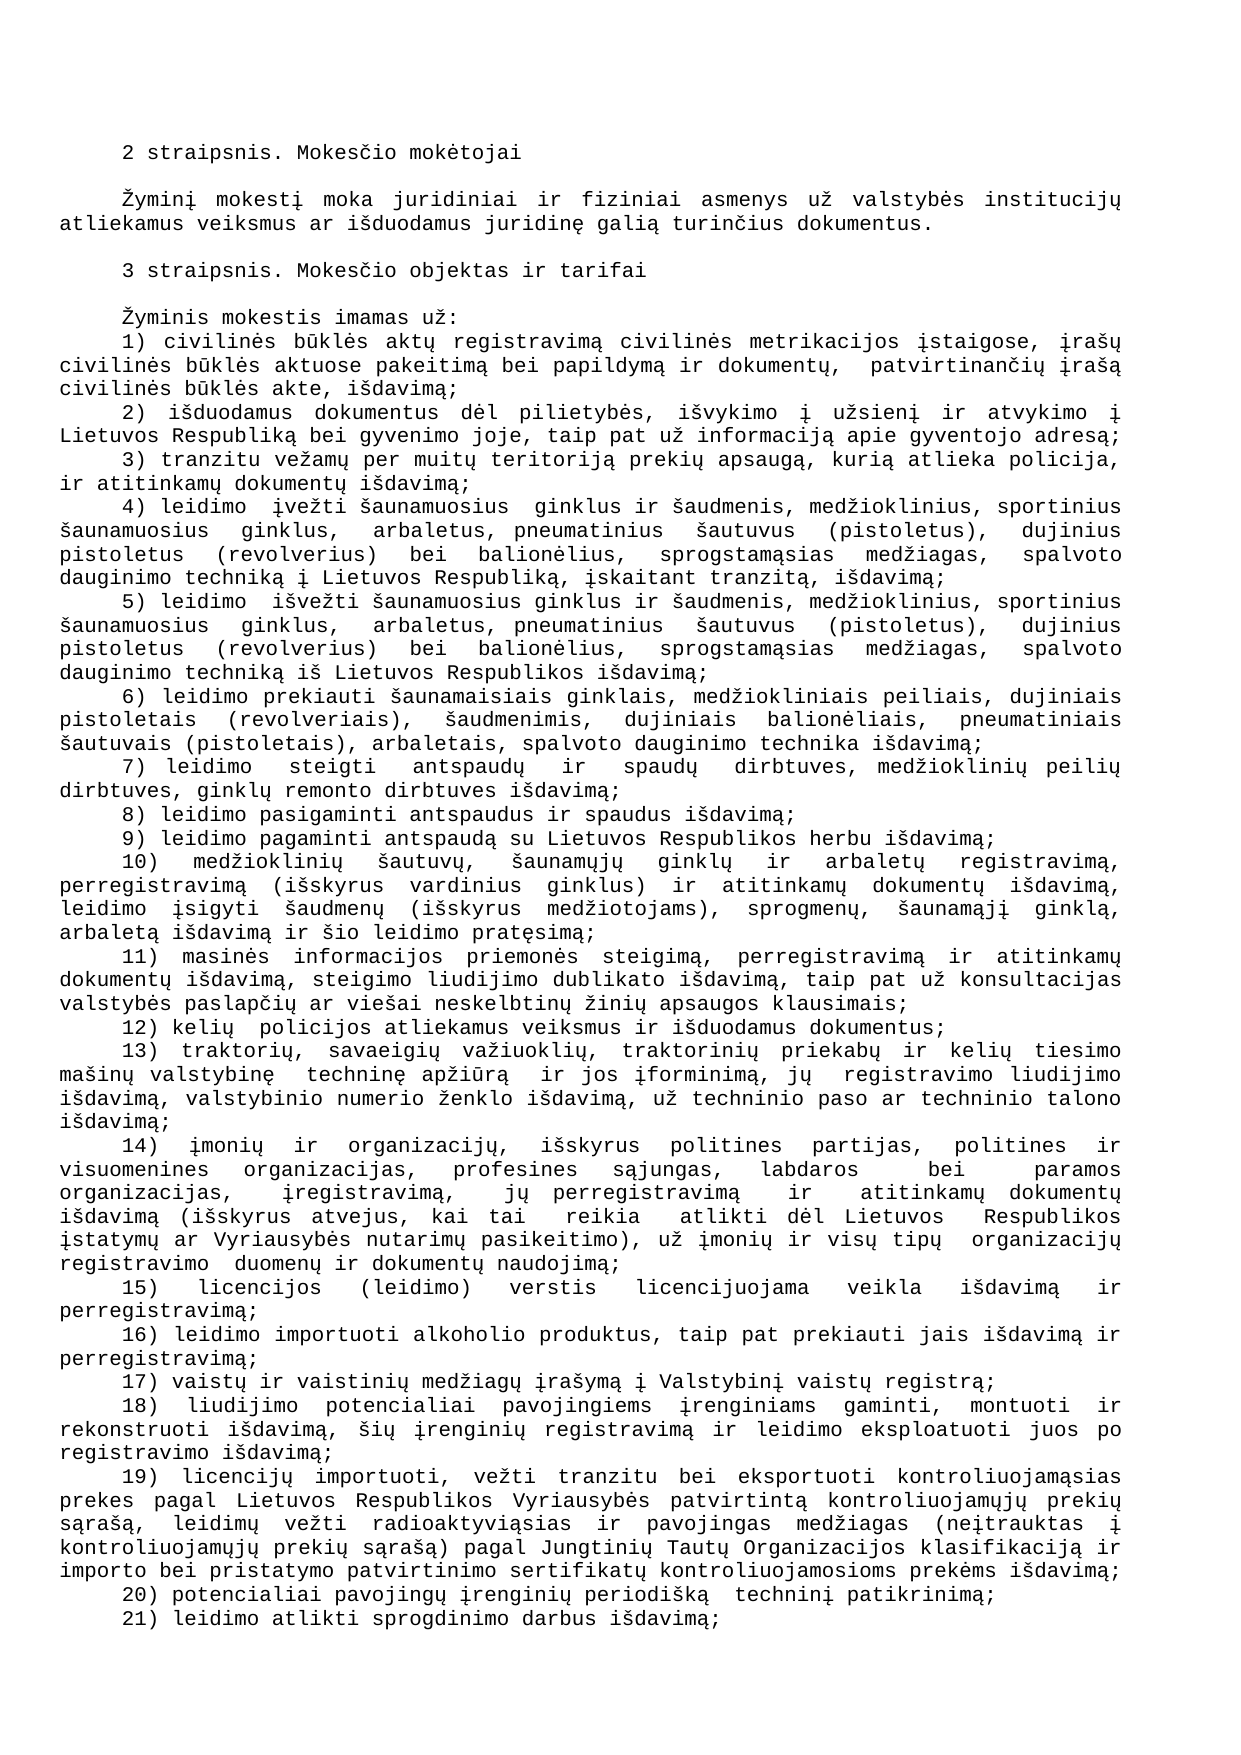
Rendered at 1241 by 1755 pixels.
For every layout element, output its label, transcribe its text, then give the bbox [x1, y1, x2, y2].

text 10) medžioklinių šautuvų, šaunamųjų ginklų ir arbaletų registravimą, perregistravimą (išskyrus vardinius ginklus) ir atitinkamų dokumentų išdavimą, leidimo įsigyti šaudmenų (išskyrus medžiotojams), sprogmenų, šaunamąjį ginklą, arbaletą išdavimą ir šio leidimo pratęsimą; [59, 851, 1122, 946]
text 11) masinės informacijos priemonės steigimą, perregistravimą ir atitinkamų dokumentų išdavimą, steigimo liudijimo dublikato išdavimą, taip pat už konsultacijas valstybės paslapčių ar viešai neskelbtinų žinių apsaugos klausimais; [59, 946, 1122, 1017]
text 8) leidimo pasigaminti antspaudus ir spaudus išdavimą; [59, 804, 1122, 827]
text 18) liudijimo potencialiai pavojingiems įrenginiams gaminti, montuoti ir rekonstruoti išdavimą, šių įrenginių registravimą ir leidimo eksploatuoti juos po registravimo išdavimą; [59, 1395, 1122, 1466]
text Žyminis mokestis imamas už: [59, 307, 1122, 331]
text 12) kelių policijos atliekamus veiksmus ir išduodamus dokumentus; [59, 1017, 1122, 1040]
text 3) tranzitu vežamų per muitų teritoriją prekių apsaugą, kurią atlieka policija, ir atitinkamų dokumentų išdavimą; [59, 449, 1122, 496]
text 14) įmonių ir organizacijų, išskyrus politines partijas, politines ir visuomenines organizacijas, profesines sąjungas, labdaros bei paramos organizacijas, įregistravimą, jų perregistravimą ir atitinkamų dokumentų išdavimą (išskyrus atvejus, kai tai reikia atlikti dėl Lietuvos Respublikos įstatymų ar Vyriausybės nutarimų pasikeitimo), už įmonių ir visų tipų organizacijų registravimo duomenų ir dokumentų naudojimą; [59, 1135, 1122, 1277]
text 17) vaistų ir vaistinių medžiagų įrašymą į Valstybinį vaistų registrą; [59, 1371, 1122, 1395]
text 5) leidimo išvežti šaunamuosius ginklus ir šaudmenis, medžioklinius, sportinius šaunamuosius ginklus, arbaletus, pneumatinius šautuvus (pistoletus), dujinius pistoletus (revolverius) bei balionėlius, sprogstamąsias medžiagas, spalvoto dauginimo techniką iš Lietuvos Respublikos išdavimą; [59, 591, 1122, 686]
text 21) leidimo atlikti sprogdinimo darbus išdavimą; [59, 1608, 1122, 1631]
text 3 straipsnis. Mokesčio objektas ir tarifai [59, 260, 1122, 284]
text 7) leidimo steigti antspaudų ir spaudų dirbtuves, medžioklinių peilių dirbtuves, ginklų remonto dirbtuves išdavimą; [59, 757, 1122, 804]
text 15) licencijos (leidimo) verstis licencijuojama veikla išdavimą ir perregistravimą; [59, 1277, 1122, 1324]
text 19) licencijų importuoti, vežti tranzitu bei eksportuoti kontroliuojamąsias prekes pagal Lietuvos Respublikos Vyriausybės patvirtintą kontroliuojamųjų prekių sąrašą, leidimų vežti radioaktyviąsias ir pavojingas medžiagas (neįtrauktas į kontroliuojamųjų prekių sąrašą) pagal Jungtinių Tautų Organizacijos klasifikaciją ir importo bei pristatymo patvirtinimo sertifikatų kontroliuojamosioms prekėms išdavimą; [59, 1466, 1122, 1584]
text 2) išduodamus dokumentus dėl pilietybės, išvykimo į užsienį ir atvykimo į Lietuvos Respubliką bei gyvenimo joje, taip pat už informaciją apie gyventojo adresą; [59, 402, 1122, 449]
text 13) traktorių, savaeigių važiuoklių, traktorinių priekabų ir kelių tiesimo mašinų valstybinę techninę apžiūrą ir jos įforminimą, jų registravimo liudijimo išdavimą, valstybinio numerio ženklo išdavimą, už techninio paso ar techninio talono išdavimą; [59, 1040, 1122, 1135]
text 16) leidimo importuoti alkoholio produktus, taip pat prekiauti jais išdavimą ir perregistravimą; [59, 1324, 1122, 1371]
text 20) potencialiai pavojingų įrenginių periodišką techninį patikrinimą; [59, 1584, 1122, 1608]
text Žyminį mokestį moka juridiniai ir fiziniai asmenys už valstybės institucijų atliekamus veiksmus ar išduodamus juridinę galią turinčius dokumentus. [59, 189, 1122, 236]
text 9) leidimo pagaminti antspaudą su Lietuvos Respublikos herbu išdavimą; [59, 827, 1122, 851]
text 4) leidimo įvežti šaunamuosius ginklus ir šaudmenis, medžioklinius, sportinius šaunamuosius ginklus, arbaletus, pneumatinius šautuvus (pistoletus), dujinius pistoletus (revolverius) bei balionėlius, sprogstamąsias medžiagas, spalvoto dauginimo techniką į Lietuvos Respubliką, įskaitant tranzitą, išdavimą; [59, 496, 1122, 591]
text 1) civilinės būklės aktų registravimą civilinės metrikacijos įstaigose, įrašų civilinės būklės aktuose pakeitimą bei papildymą ir dokumentų, patvirtinančių įrašą civilinės būklės akte, išdavimą; [59, 331, 1122, 402]
text 6) leidimo prekiauti šaunamaisiais ginklais, medžiokliniais peiliais, dujiniais pistoletais (revolveriais), šaudmenimis, dujiniais balionėliais, pneumatiniais šautuvais (pistoletais), arbaletais, spalvoto dauginimo technika išdavimą; [59, 686, 1122, 757]
text 2 straipsnis. Mokesčio mokėtojai [59, 142, 1122, 165]
